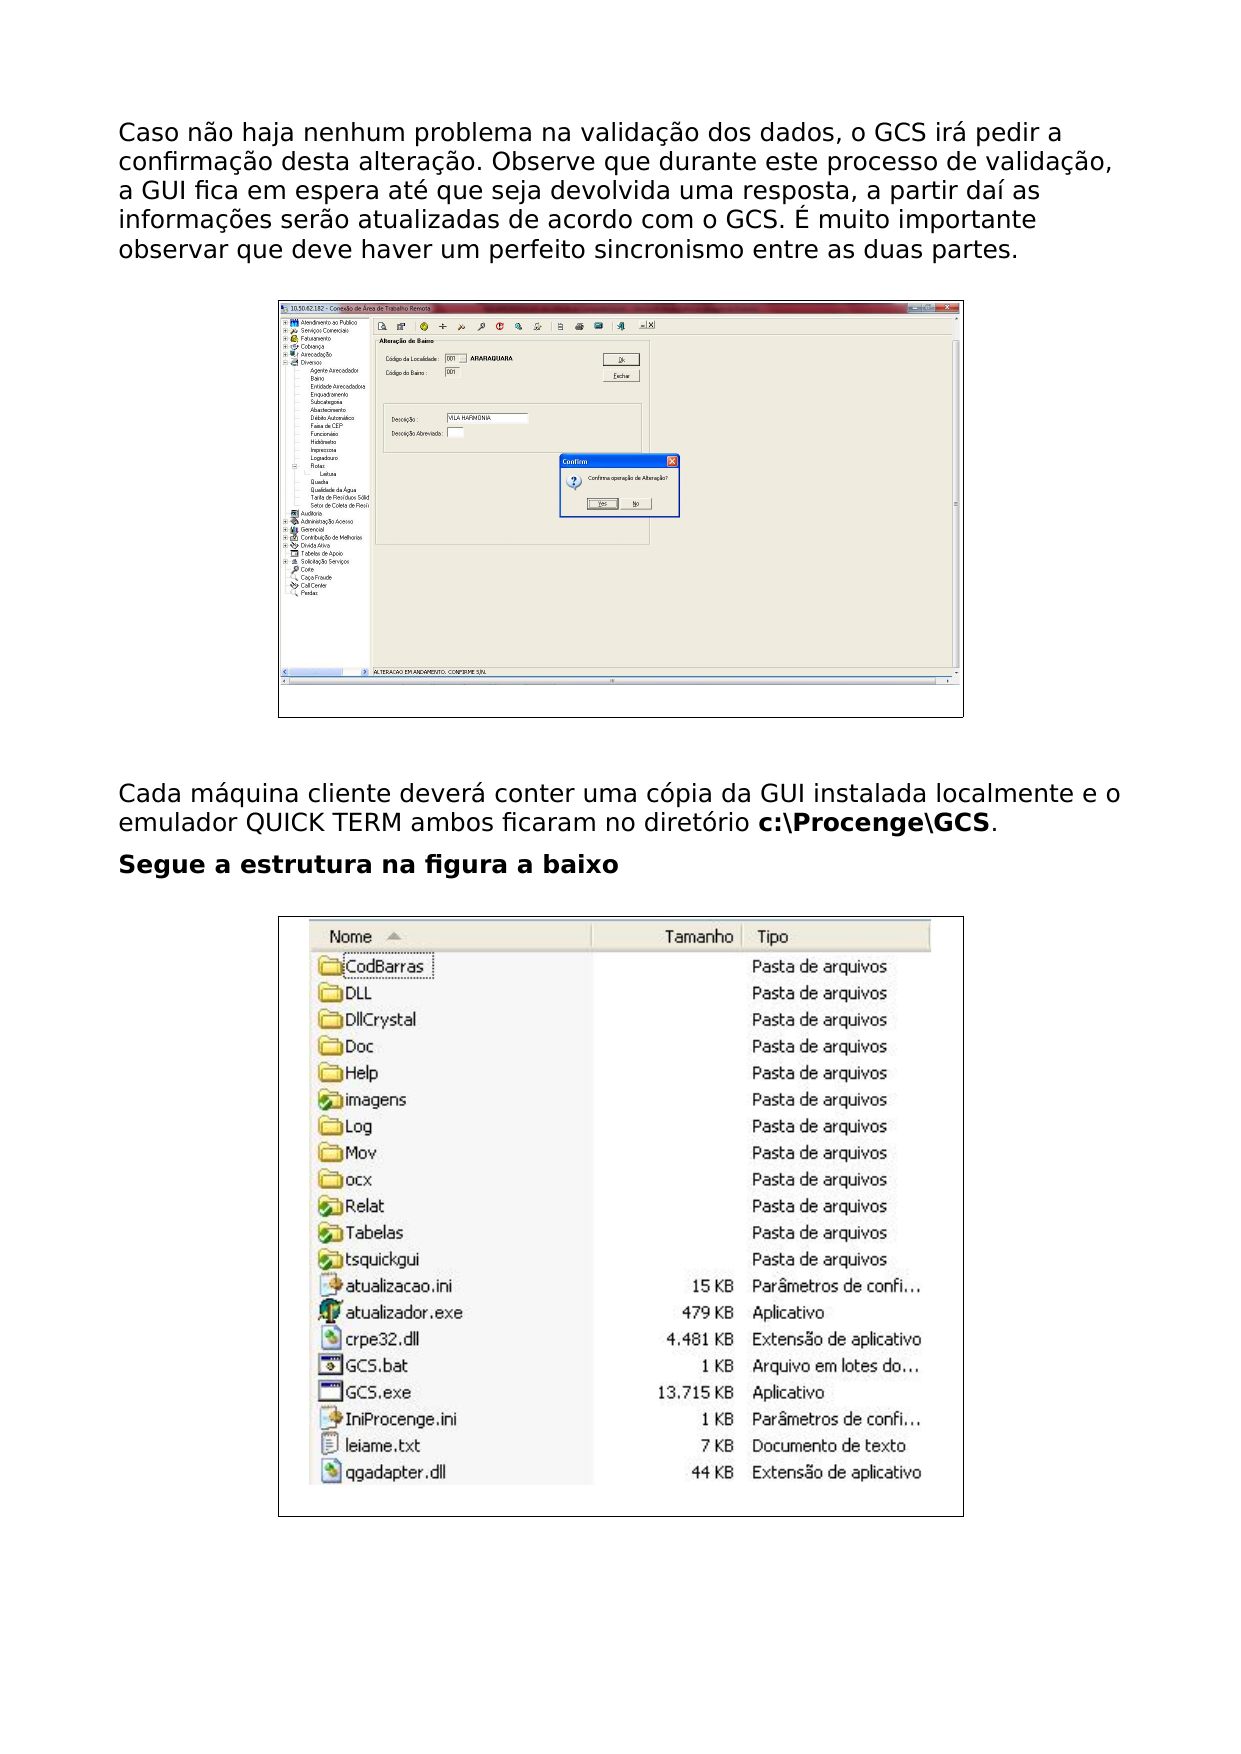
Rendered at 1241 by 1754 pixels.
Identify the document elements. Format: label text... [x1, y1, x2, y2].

text Cada máquina cliente deverá conter uma cópia da GUI instalada localmente e o emulador QUICK TERM ambos ficaram no diretório c:\Procenge\GCS. [118, 779, 1122, 838]
text Caso não haja nenhum problema na validação dos dados, o GCS irá pedir a confirmação desta alteração. Observe que durante este processo de validação, a GUI fica em espera até que seja devolvida uma resposta, a partir daí as informações serão atualizadas de acordo com o GCS. É muito importante observar que deve haver um perfeito sincronismo entre as duas partes. [118, 118, 1122, 264]
table_header [279, 917, 963, 1516]
picture [280, 303, 960, 685]
picture [309, 918, 932, 1485]
table_header [279, 301, 963, 717]
text Segue a estrutura na figura a baixo [118, 850, 1122, 879]
